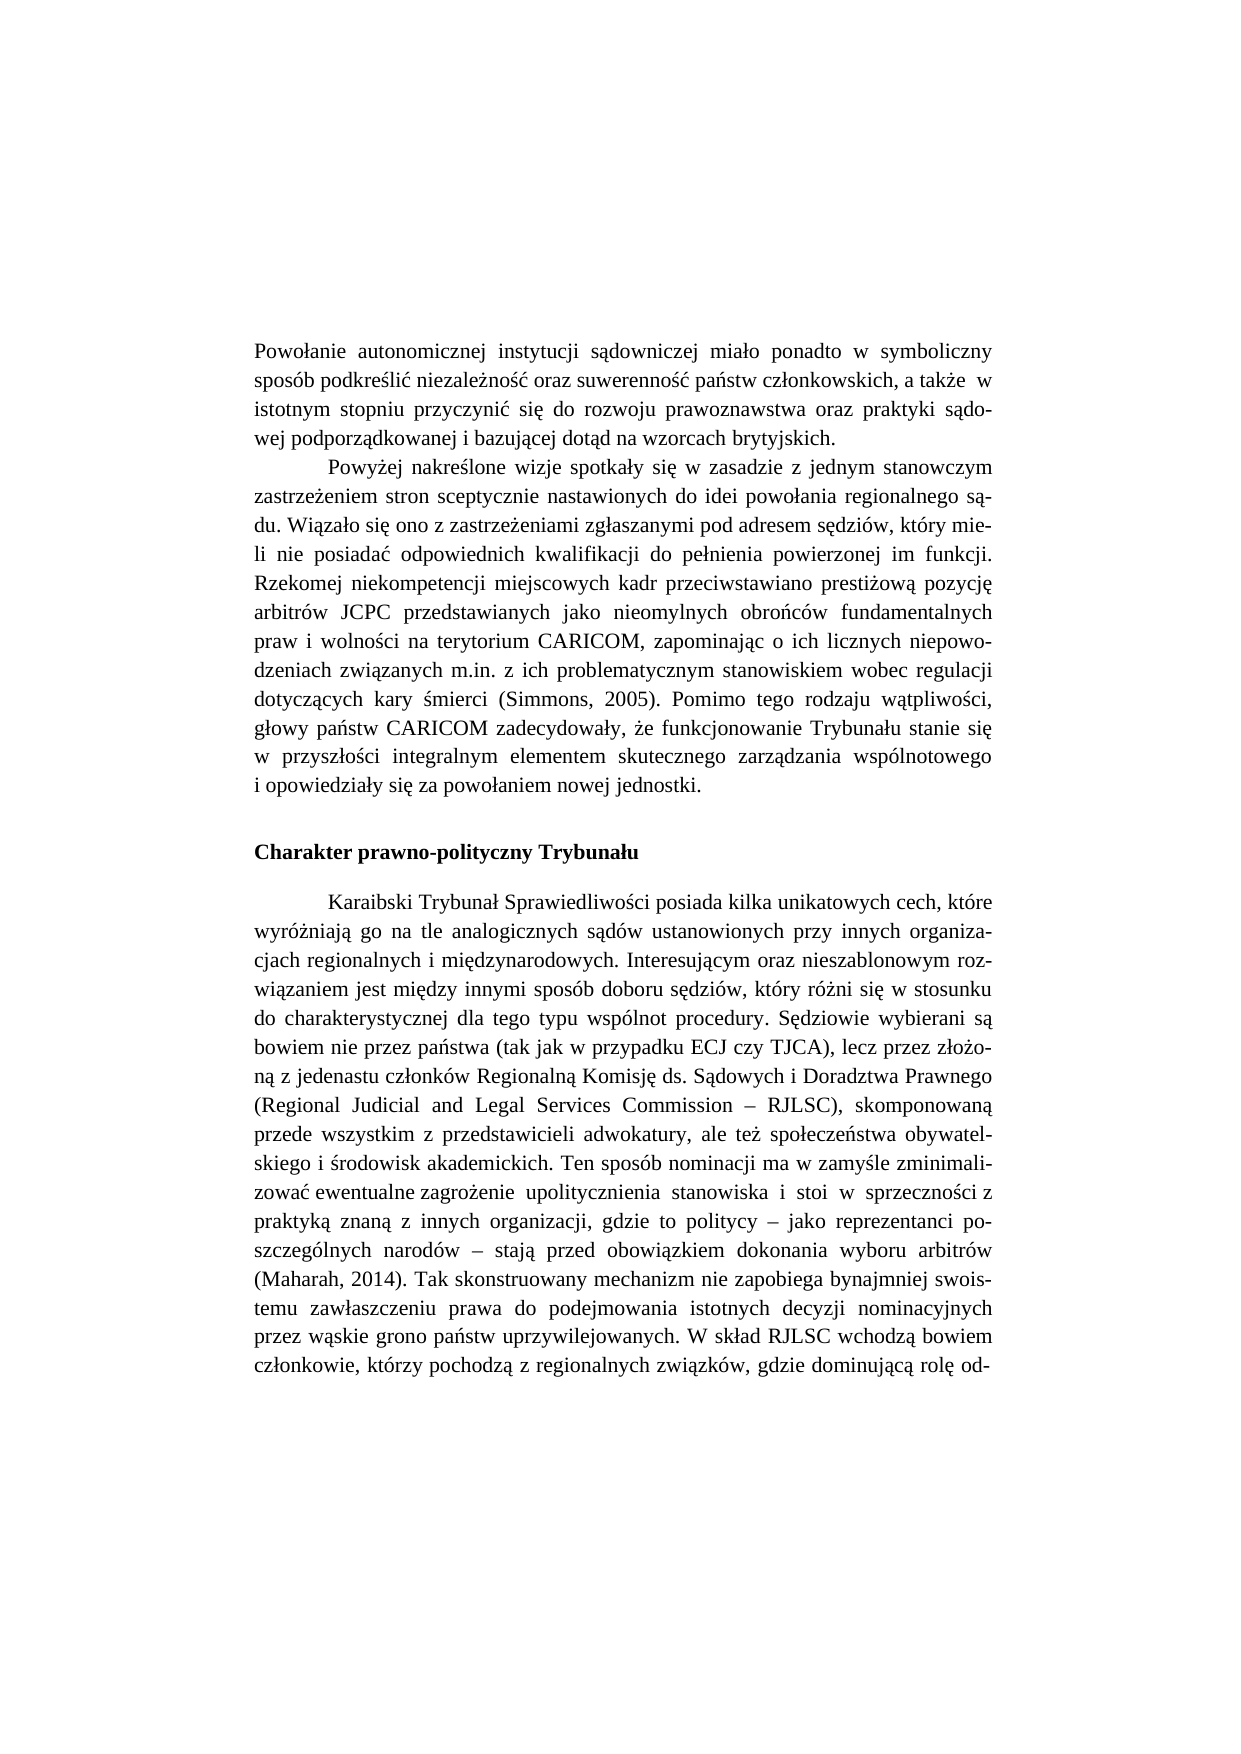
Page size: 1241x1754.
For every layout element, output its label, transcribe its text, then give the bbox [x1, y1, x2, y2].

text Powołanie autonomicznej instytucji sądowniczej miało ponadto w symboliczny sposób podkreślić niezależność oraz suwerenność państw członkowskich, a także w istotnym stopniu przyczynić się do rozwoju prawoznawstwa oraz praktyki sądo- wej podporządkowanej i bazującej dotąd na wzorcach brytyjskich. [254, 338, 993, 450]
subtitle Charakter prawno-polityczny Trybunału [254, 839, 1065, 864]
text Powyżej nakreślone wizje spotkały się w zasadzie z jednym stanowczym zastrzeżeniem stron sceptycznie nastawionych do idei powołania regionalnego są- du. Wiązało się ono z zastrzeżeniami zgłaszanymi pod adresem sędziów, który mie- li nie posiadać odpowiednich kwalifikacji do pełnienia powierzonej im funkcji. Rzekomej niekompetencji miejscowych kadr przeciwstawiano prestiżową pozycję arbitrów JCPC przedstawianych jako nieomylnych obrońców fundamentalnych praw i wolności na terytorium CARICOM, zapominając o ich licznych niepowo- dzeniach związanych m.in. z ich problematycznym stanowiskiem wobec regulacji dotyczących kary śmierci (Simmons, 2005). Pomimo tego rodzaju wątpliwości, głowy państw CARICOM zadecydowały, że funkcjonowanie Trybunału stanie się w przyszłości integralnym elementem skutecznego zarządzania wspólnotowego i opowiedziały się za powołaniem nowej jednostki. [254, 454, 993, 798]
text Karaibski Trybunał Sprawiedliwości posiada kilka unikatowych cech, które wyróżniają go na tle analogicznych sądów ustanowionych przy innych organiza- cjach regionalnych i międzynarodowych. Interesującym oraz nieszablonowym roz- wiązaniem jest między innymi sposób doboru sędziów, który różni się w stosunku do charakterystycznej dla tego typu wspólnot procedury. Sędziowie wybierani są bowiem nie przez państwa (tak jak w przypadku ECJ czy TJCA), lecz przez złożo- ną z jedenastu członków Regionalną Komisję ds. Sądowych i Doradztwa Prawnego (Regional Judicial and Legal Services Commission – RJLSC), skomponowaną przede wszystkim z przedstawicieli adwokatury, ale też społeczeństwa obywatel- skiego i środowisk akademickich. Ten sposób nominacji ma w zamyśle zminimali- zować ewentualne zagrożenie upolitycznienia stanowiska i stoi w sprzeczności z praktyką znaną z innych organizacji, gdzie to politycy – jako reprezentanci po- szczególnych narodów – stają przed obowiązkiem dokonania wyboru arbitrów (Maharah, 2014). Tak skonstruowany mechanizm nie zapobiega bynajmniej swois- temu zawłaszczeniu prawa do podejmowania istotnych decyzji nominacyjnych przez wąskie grono państw uprzywilejowanych. W skład RJLSC wchodzą bowiem członkowie, którzy pochodzą z regionalnych związków, gdzie dominującą rolę od- [254, 889, 993, 1378]
